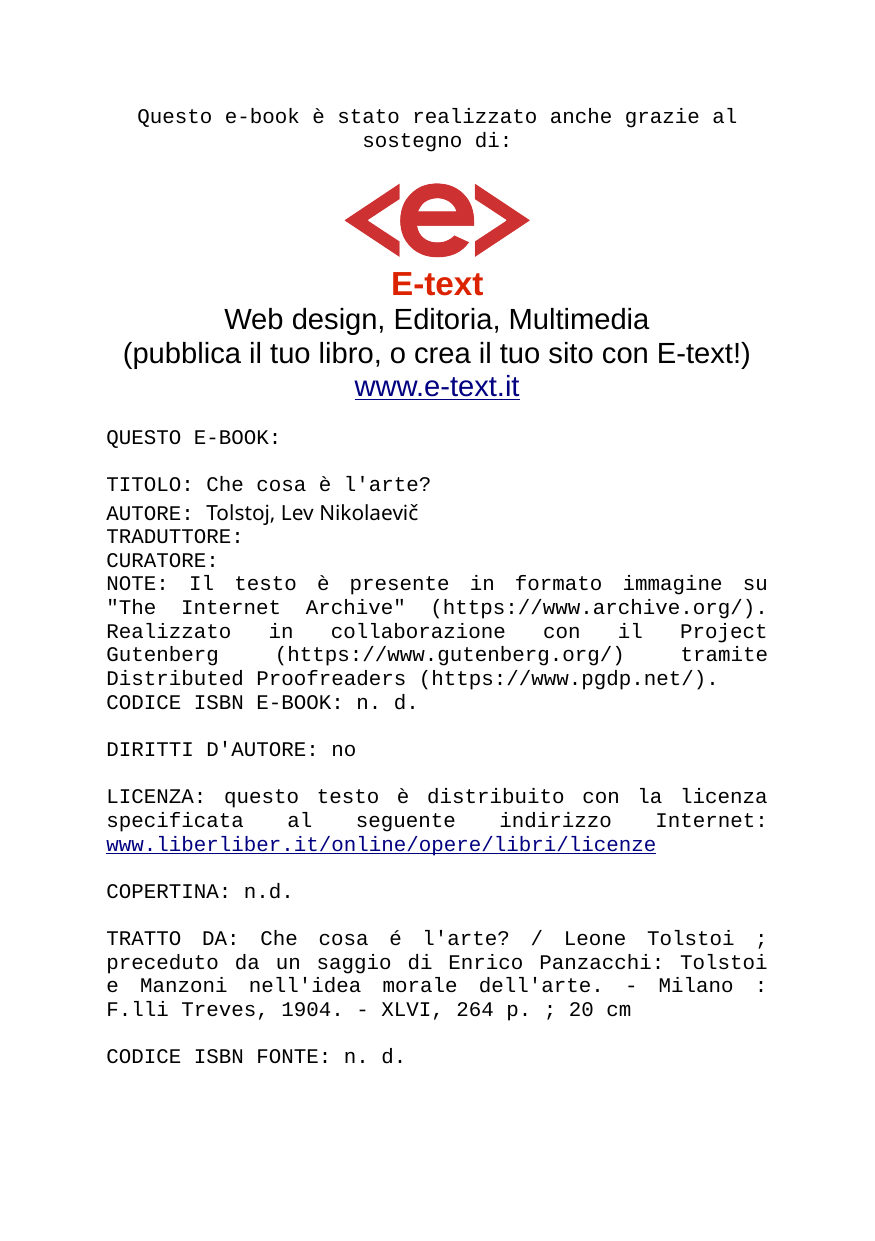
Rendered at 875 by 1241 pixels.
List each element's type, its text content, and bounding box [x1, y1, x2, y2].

text Web design, Editoria, Multimedia [106, 302, 768, 336]
text CODICE ISBN E-BOOK: n. d. [106, 692, 768, 715]
text LICENZA: questo testo è distribuito con la licenza specificata al seguente indirizzo Internet: www.liberliber.it/online/opere/libri/licenze [106, 786, 768, 857]
text TRADUTTORE: [106, 526, 768, 550]
text (pubblica il tuo libro, o crea il tuo sito con E-text!) [106, 336, 768, 369]
text DIRITTI D'AUTORE: no [106, 739, 768, 763]
text CODICE ISBN FONTE: n. d. [106, 1046, 768, 1070]
text COPERTINA: n.d. [106, 881, 768, 904]
text QUESTO E-BOOK: [106, 427, 768, 450]
text TITOLO: Che cosa è l'arte? [106, 474, 768, 498]
text TRATTO DA: Che cosa é l'arte? / Leone Tolstoi ; preceduto da un saggio di Enrico Panzacchi: Tolstoi e Manzoni nell'idea morale dell'arte. - Milano : F.lli Treves, 1904. - XLVI, 264 p. ; 20 cm [106, 928, 768, 1023]
text AUTORE: Tolstoj, Lev Nikolaevič [106, 498, 768, 526]
text CURATORE: [106, 550, 768, 573]
text www.e-text.it [106, 369, 768, 403]
picture [343, 183, 531, 258]
text Questo e-book è stato realizzato anche grazie al sostegno di: [106, 106, 768, 153]
text E-text [106, 264, 768, 302]
text NOTE: Il testo è presente in formato immagine su "The Internet Archive" (https://www.archive.org/). Realizzato in collaborazione con il Project Gutenberg (https://www.gutenberg.org/) tramite Distributed Proofreaders (https://www.pgdp.net/). [106, 573, 768, 692]
